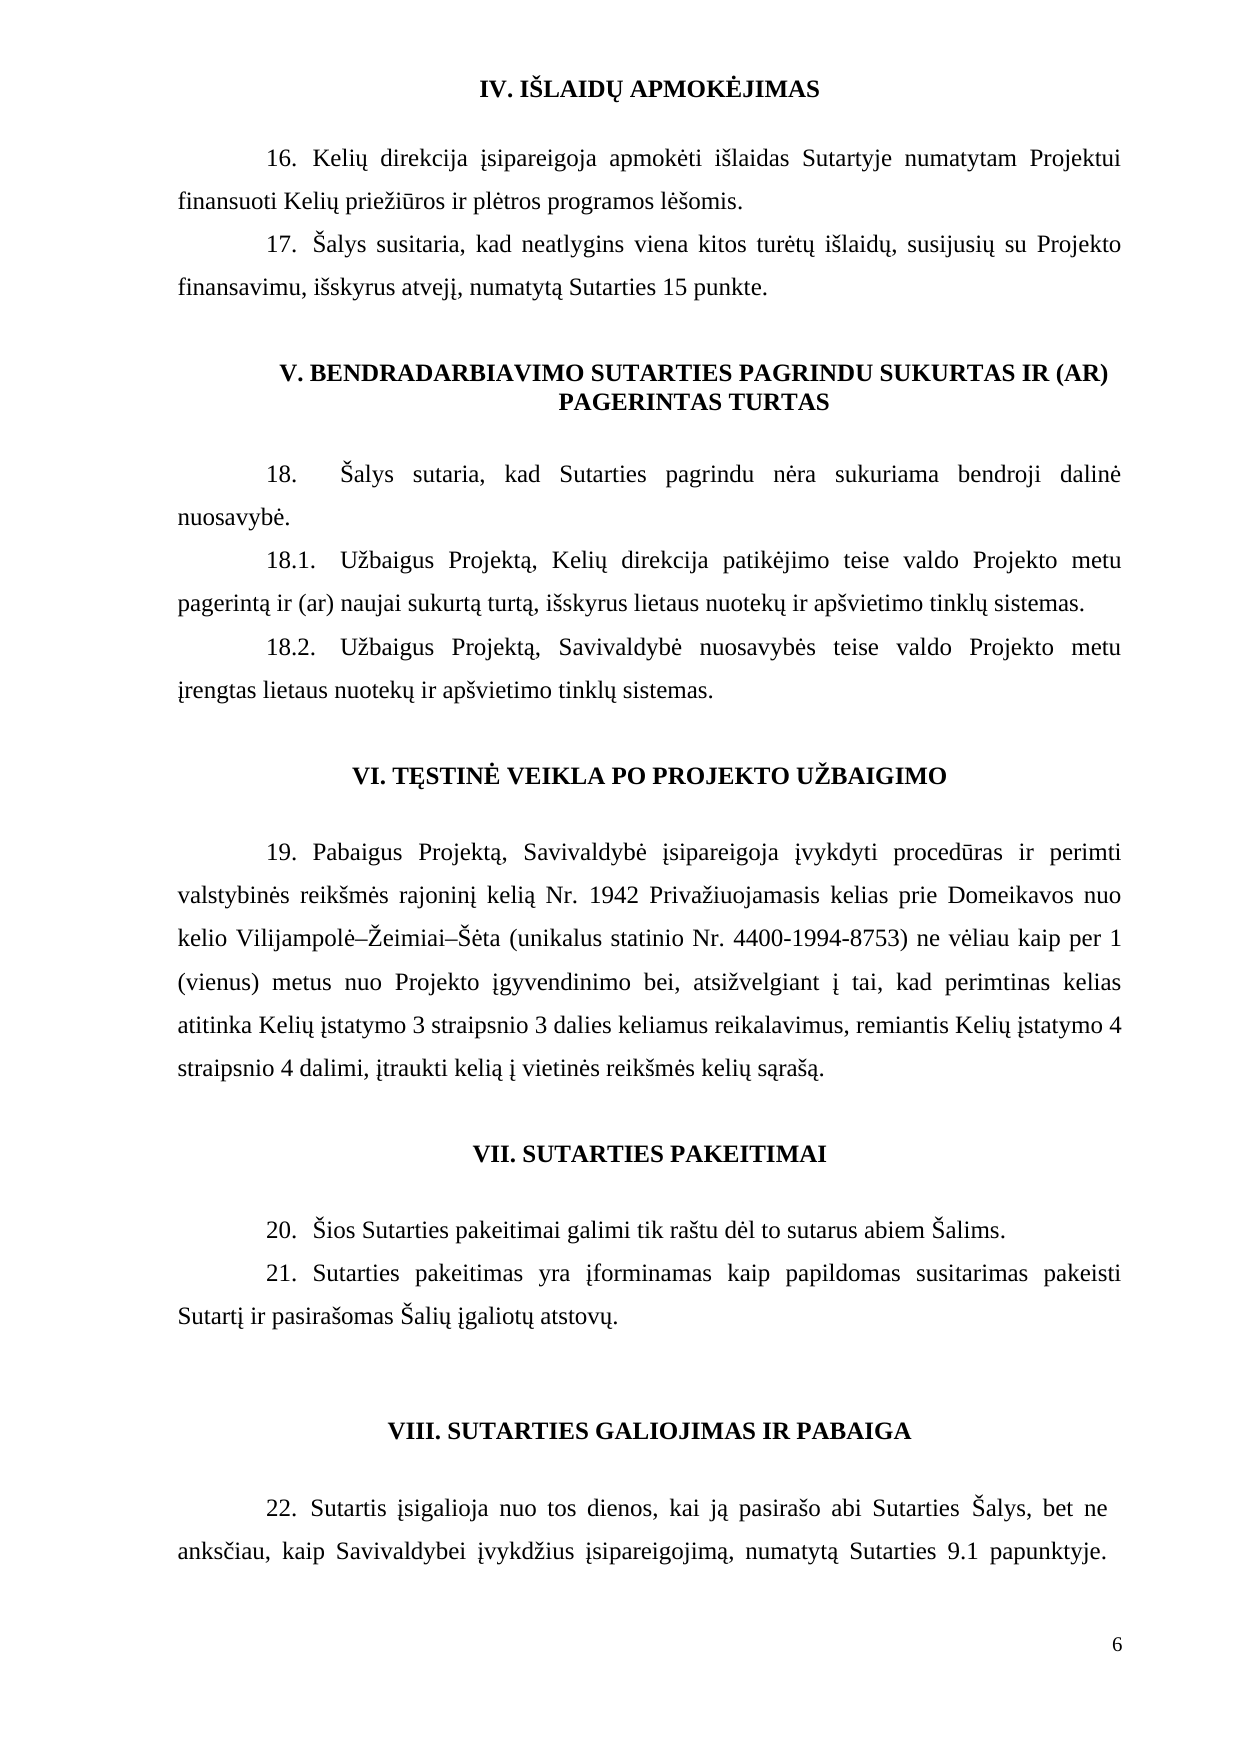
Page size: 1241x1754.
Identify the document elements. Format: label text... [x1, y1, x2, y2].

text VI. TĘSTINĖ VEIKLA PO PROJEKTO UŽBAIGIMO [177, 761, 1122, 790]
text 18. Šalys sutaria, kad Sutarties pagrindu nėra sukuriama bendroji dalinė nuosavybė. [177, 459, 1122, 531]
text VII. SUTARTIES PAKEITIMAI [177, 1139, 1122, 1168]
text IV. IŠLAIDŲ APMOKĖJIMAS [177, 74, 1122, 103]
text 16. Kelių direkcija įsipareigoja apmokėti išlaidas Sutartyje numatytam Projektui finansuoti Kelių priežiūros ir plėtros programos lėšomis. [177, 143, 1122, 215]
text PAGERINTAS TURTAS [207, 387, 1122, 416]
text V. BENDRADARBIAVIMO SUTARTIES PAGRINDU SUKURTAS IR (AR) [207, 358, 1122, 387]
text 17. Šalys susitaria, kad neatlygins viena kitos turėtų išlaidų, susijusių su Projekto finansavimu, išskyrus atvejį, numatytą Sutarties 15 punkte. [177, 229, 1122, 301]
text 22. Sutartis įsigalioja nuo tos dienos, kai ją pasirašo abi Sutarties Šalys, bet ne anksčiau, kaip Savivaldybei įvykdžius įsipareigojimą, numatytą Sutarties 9.1 papunktyje. [177, 1493, 1107, 1564]
text 21. Sutarties pakeitimas yra įforminamas kaip papildomas susitarimas pakeisti Sutartį ir pasirašomas Šalių įgaliotų atstovų. [177, 1258, 1122, 1330]
text 18.2. Užbaigus Projektą, Savivaldybė nuosavybės teise valdo Projekto metu įrengtas lietaus nuotekų ir apšvietimo tinklų sistemas. [177, 632, 1122, 703]
text 18.1. Užbaigus Projektą, Kelių direkcija patikėjimo teise valdo Projekto metu pagerintą ir (ar) naujai sukurtą turtą, išskyrus lietaus nuotekų ir apšvietimo tinklų sistemas. [177, 545, 1122, 617]
text 19. Pabaigus Projektą, Savivaldybė įsipareigoja įvykdyti procedūras ir perimti valstybinės reikšmės rajoninį kelią Nr. 1942 Privažiuojamasis kelias prie Domeikavos nuo kelio Vilijampolė–Žeimiai–Šėta (unikalus statinio Nr. 4400-1994-8753) ne vėliau kaip per 1 (vienus) metus nuo Projekto įgyvendinimo bei, atsižvelgiant į tai, kad perimtinas kelias atitinka Kelių įstatymo 3 straipsnio 3 dalies keliamus reikalavimus, remiantis Kelių įstatymo 4 straipsnio 4 dalimi, įtraukti kelią į vietinės reikšmės kelių sąrašą. [177, 837, 1122, 1082]
text VIII. SUTARTIES GALIOJIMAS IR PABAIGA [177, 1416, 1122, 1445]
text 20. Šios Sutarties pakeitimai galimi tik raštu dėl to sutarus abiem Šalims. [177, 1215, 1122, 1244]
